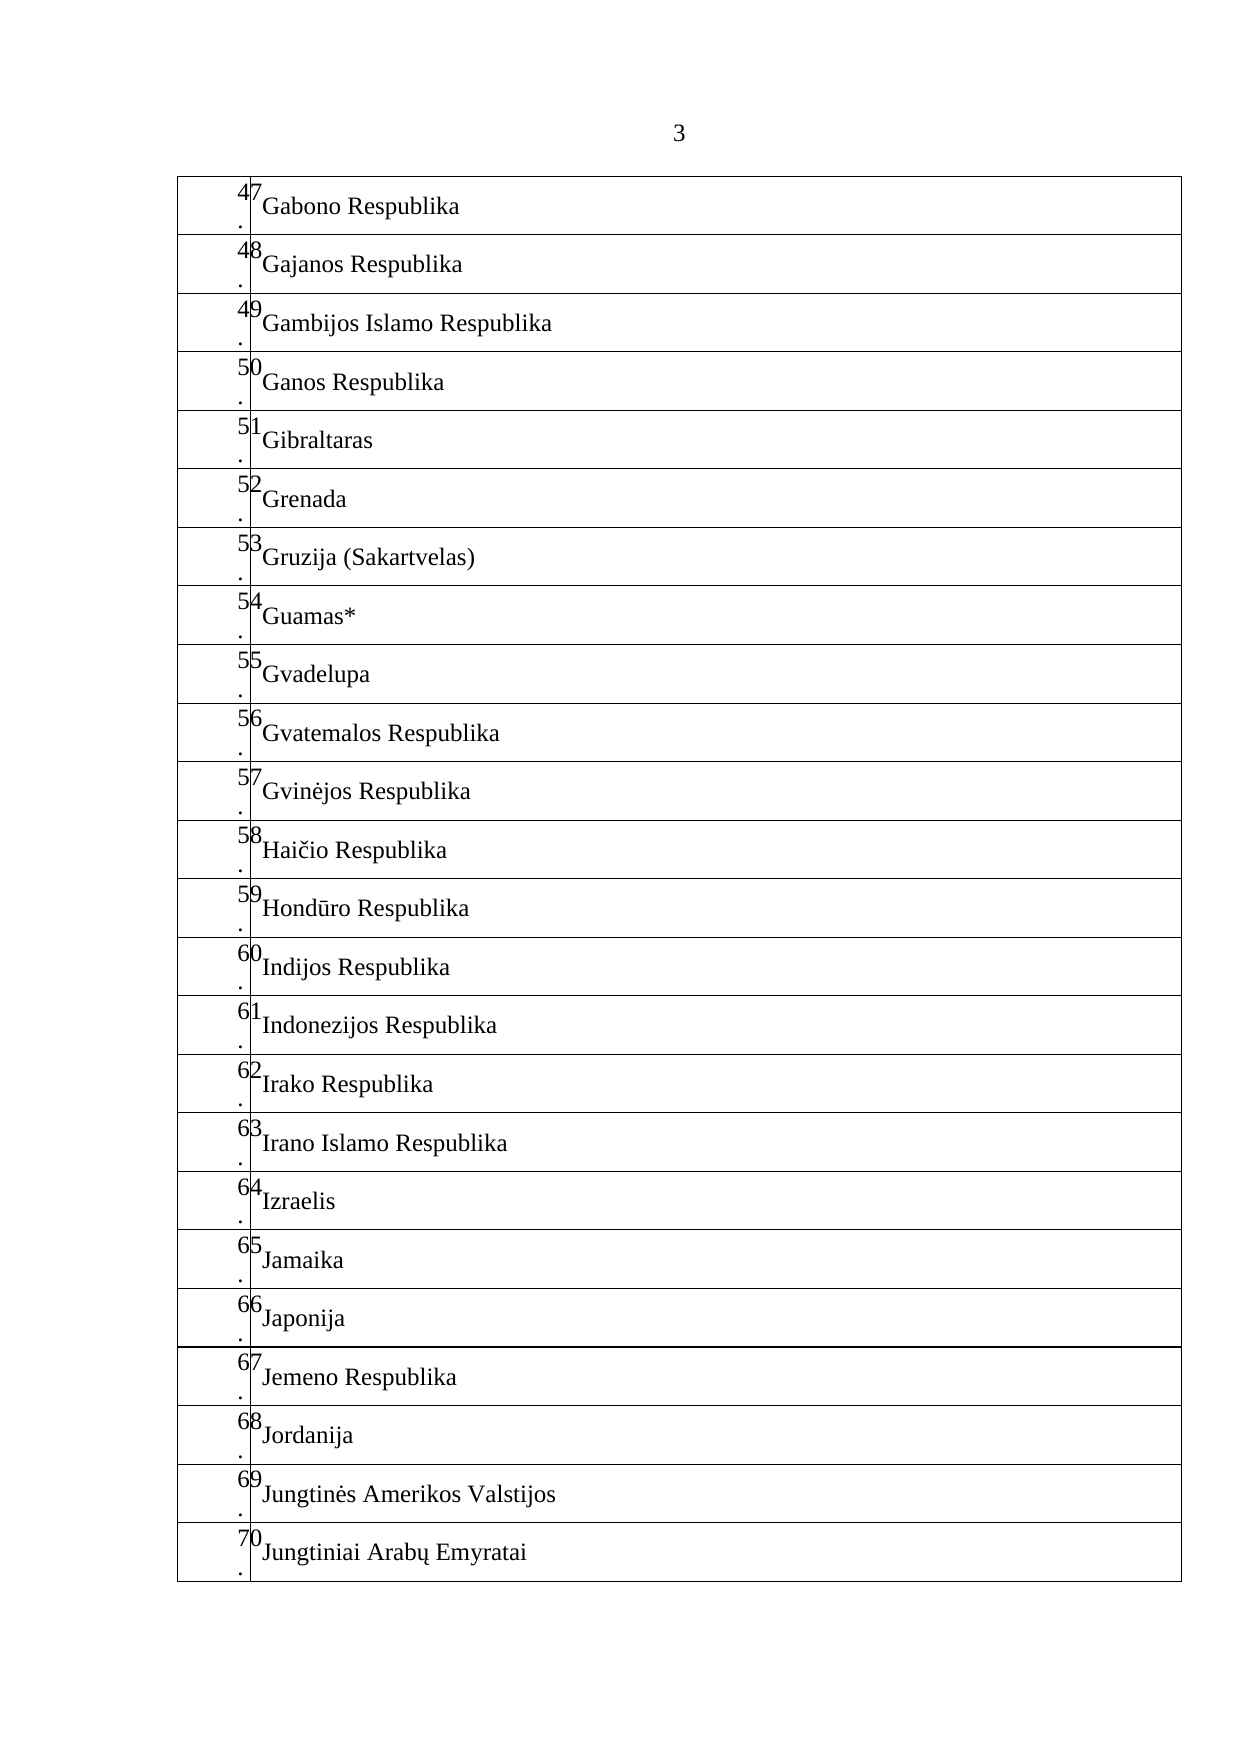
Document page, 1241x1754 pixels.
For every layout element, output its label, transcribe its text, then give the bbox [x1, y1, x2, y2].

table_cell [178, 1113, 250, 1171]
table_cell Gvinėjos Respublika [251, 762, 1181, 819]
table_cell Indijos Respublika [251, 938, 1181, 995]
table_cell Gambijos Islamo Respublika [251, 294, 1181, 351]
table_cell [178, 586, 250, 644]
table_cell Japonija [251, 1289, 1181, 1346]
table_cell [178, 645, 250, 702]
table_cell [178, 352, 250, 410]
table_cell [178, 1523, 250, 1581]
table_cell Jungtiniai Arabų Emyratai [251, 1523, 1181, 1581]
table_cell [178, 938, 250, 995]
table_cell [178, 1172, 250, 1229]
table_cell Haičio Respublika [251, 821, 1181, 878]
table_cell [178, 411, 250, 468]
table_cell Gibraltaras [251, 411, 1181, 468]
table_cell [178, 821, 250, 878]
table_cell Gabono Respublika [251, 177, 1181, 234]
table_cell [178, 762, 250, 819]
table_cell [178, 1230, 250, 1288]
table_cell Ganos Respublika [251, 352, 1181, 410]
table_cell Guamas* [251, 586, 1181, 644]
table_cell Indonezijos Respublika [251, 996, 1181, 1054]
table_cell Izraelis [251, 1172, 1181, 1229]
table_cell Jordanija [251, 1406, 1181, 1463]
table_cell [178, 1055, 250, 1112]
table_cell Jemeno Respublika [251, 1348, 1181, 1405]
table_cell [178, 235, 250, 293]
table_cell [178, 528, 250, 585]
table_cell Gruzija (Sakartvelas) [251, 528, 1181, 585]
table_cell Gvatemalos Respublika [251, 704, 1181, 761]
table_cell [178, 177, 250, 234]
table_cell [178, 704, 250, 761]
table_cell [178, 1465, 250, 1522]
table_cell Hondūro Respublika [251, 879, 1181, 937]
table_cell [178, 879, 250, 937]
table_cell Jungtinės Amerikos Valstijos [251, 1465, 1181, 1522]
table_cell Gvadelupa [251, 645, 1181, 702]
table_cell Jamaika [251, 1230, 1181, 1288]
table_cell [178, 996, 250, 1054]
table_cell [178, 469, 250, 527]
table_cell [178, 1406, 250, 1463]
table_cell Grenada [251, 469, 1181, 527]
table_cell Gajanos Respublika [251, 235, 1181, 293]
table_cell Irako Respublika [251, 1055, 1181, 1112]
table_cell [178, 294, 250, 351]
table_cell Irano Islamo Respublika [251, 1113, 1181, 1171]
table_cell [178, 1348, 250, 1405]
table_cell [178, 1289, 250, 1346]
